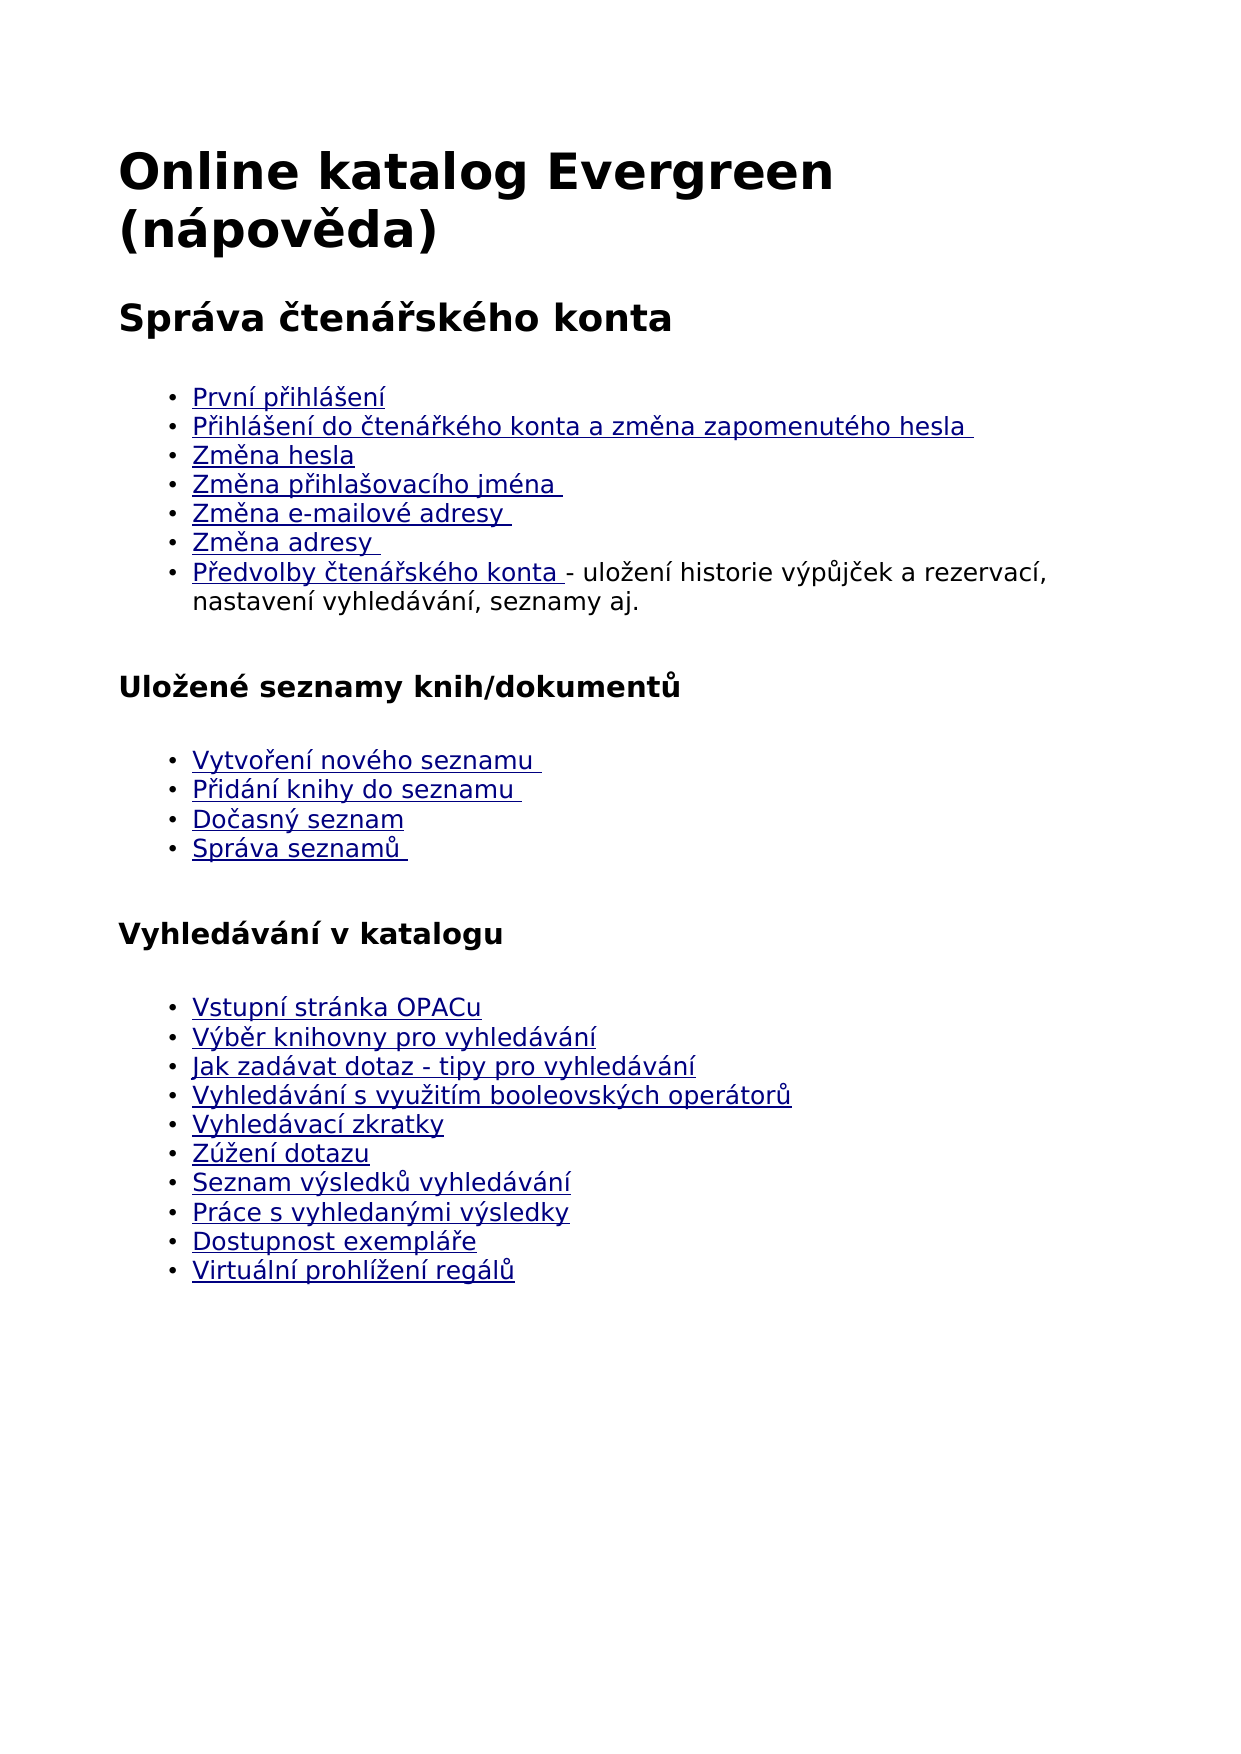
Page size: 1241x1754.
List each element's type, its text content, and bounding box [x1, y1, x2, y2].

list Změna přihlašovacího jména [177, 470, 1122, 499]
list Virtuální prohlížení regálů [177, 1256, 1122, 1285]
subtitle Uložené seznamy knih/dokumentů [118, 671, 1122, 704]
list Dočasný seznam [177, 805, 1122, 834]
list Výběr knihovny pro vyhledávání [177, 1023, 1122, 1052]
list Jak zadávat dotaz - tipy pro vyhledávání [177, 1052, 1122, 1081]
subtitle Správa čtenářského konta [118, 297, 1122, 341]
list Změna e-mailové adresy [177, 499, 1122, 528]
list Dostupnost exempláře [177, 1227, 1122, 1256]
list Vyhledávací zkratky [177, 1110, 1122, 1139]
list Změna hesla [177, 441, 1122, 470]
list Seznam výsledků vyhledávání [177, 1168, 1122, 1198]
list Přidání knihy do seznamu [177, 776, 1122, 805]
subtitle Online katalog Evergreen (nápověda) [118, 143, 1122, 259]
list Správa seznamů [177, 834, 1122, 863]
list Vstupní stránka OPACu [177, 993, 1122, 1023]
list Vyhledávání s využitím booleovských operátorů [177, 1081, 1122, 1110]
subtitle Vyhledávání v katalogu [118, 918, 1122, 952]
list Předvolby čtenářského konta - uložení historie výpůjček a rezervací, nastavení vyhledávání, seznamy aj. [177, 558, 1122, 616]
list Zúžení dotazu [177, 1139, 1122, 1168]
list První přihlášení [177, 383, 1122, 412]
list Vytvoření nového seznamu [177, 746, 1122, 776]
list Přihlášení do čtenářkého konta a změna zapomenutého hesla [177, 412, 1122, 441]
list Práce s vyhledanými výsledky [177, 1198, 1122, 1227]
list Změna adresy [177, 528, 1122, 558]
